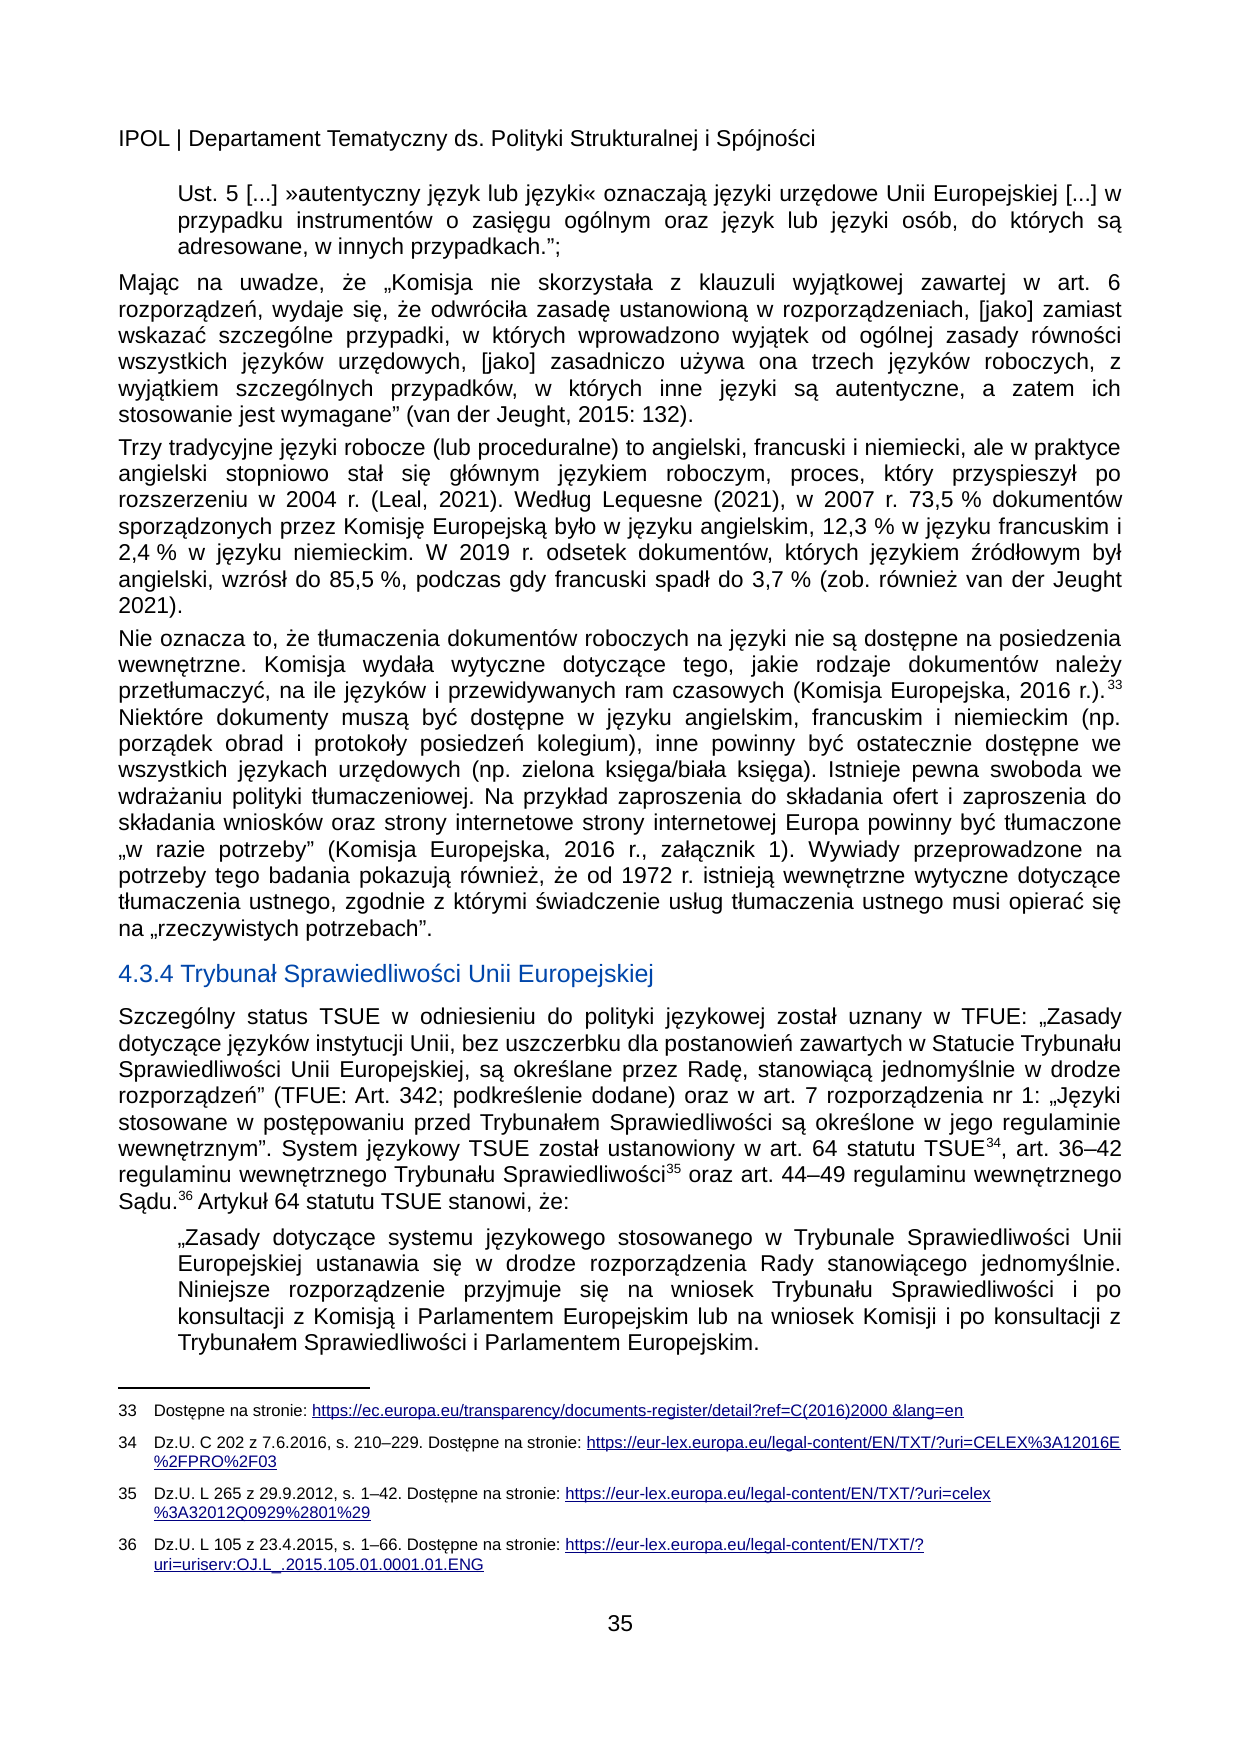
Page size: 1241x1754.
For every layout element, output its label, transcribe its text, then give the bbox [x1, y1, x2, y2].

text Szczególny status TSUE w odniesieniu do polityki językowej został uznany w TFUE: „Zasady dotyczące języków instytucji Unii, bez uszczerbku dla postanowień zawartych w Statucie Trybunału Sprawiedliwości Unii Europejskiej, są określane przez Radę, stanowiącą jednomyślnie w drodze rozporządzeń” (TFUE: Art. 342; podkreślenie dodane) oraz w art. 7 rozporządzenia nr 1: „Języki stosowane w postępowaniu przed Trybunałem Sprawiedliwości są określone w jego regulaminie wewnętrznym”. System językowy TSUE został ustanowiony w art. 64 statutu TSUE, art. 36–42 regulaminu wewnętrznego Trybunału Sprawiedliwości oraz art. 44–49 regulaminu wewnętrznego Sądu. Artykuł 64 statutu TSUE stanowi, że: [118, 1003, 1122, 1214]
subtitle 4.3.4 Trybunał Sprawiedliwości Unii Europejskiej [118, 959, 1122, 987]
text Dz.U. L 105 z 23.4.2015, s. 1–66. Dostępne na stronie: https://eur-lex.europa.eu/legal-content/EN/TXT/?uri=uriserv:OJ.L_.2015.105.01.0001.01.ENG [118, 1535, 1122, 1573]
text Dostępne na stronie: https://ec.europa.eu/transparency/documents-register/detail?ref=C(2016)2000 &lang=en [118, 1401, 1122, 1420]
text Mając na uwadze, że „Komisja nie skorzystała z klauzuli wyjątkowej zawartej w art. 6 rozporządzeń, wydaje się, że odwróciła zasadę ustanowioną w rozporządzeniach, [jako] zamiast wskazać szczególne przypadki, w których wprowadzono wyjątek od ogólnej zasady równości wszystkich języków urzędowych, [jako] zasadniczo używa ona trzech języków roboczych, z wyjątkiem szczególnych przypadków, w których inne języki są autentyczne, a zatem ich stosowanie jest wymagane” (van der Jeught, 2015: 132). [118, 269, 1122, 427]
text Trzy tradycyjne języki robocze (lub proceduralne) to angielski, francuski i niemiecki, ale w praktyce angielski stopniowo stał się głównym językiem roboczym, proces, który przyspieszył po rozszerzeniu w 2004 r. (Leal, 2021). Według Lequesne (2021), w 2007 r. 73,5 % dokumentów sporządzonych przez Komisję Europejską było w języku angielskim, 12,3 % w języku francuskim i 2,4 % w języku niemieckim. W 2019 r. odsetek dokumentów, których językiem źródłowym był angielski, wzrósł do 85,5 %, podczas gdy francuski spadł do 3,7 % (zob. również van der Jeught 2021). [118, 434, 1122, 618]
text Dz.U. L 265 z 29.9.2012, s. 1–42. Dostępne na stronie: https://eur-lex.europa.eu/legal-content/EN/TXT/?uri=celex%3A32012Q0929%2801%29 [118, 1484, 1122, 1522]
text Dz.U. C 202 z 7.6.2016, s. 210–229. Dostępne na stronie: https://eur-lex.europa.eu/legal-content/EN/TXT/?uri=CELEX%3A12016E%2FPRO%2F03 [118, 1433, 1122, 1471]
text Ust. 5 [...] »autentyczny język lub języki« oznaczają języki urzędowe Unii Europejskiej [...] w przypadku instrumentów o zasięgu ogólnym oraz język lub języki osób, do których są adresowane, w innych przypadkach.”; [177, 180, 1122, 259]
text Nie oznacza to, że tłumaczenia dokumentów roboczych na języki nie są dostępne na posiedzenia wewnętrzne. Komisja wydała wytyczne dotyczące tego, jakie rodzaje dokumentów należy przetłumaczyć, na ile języków i przewidywanych ram czasowych (Komisja Europejska, 2016 r.). Niektóre dokumenty muszą być dostępne w języku angielskim, francuskim i niemieckim (np. porządek obrad i protokoły posiedzeń kolegium), inne powinny być ostatecznie dostępne we wszystkich językach urzędowych (np. zielona księga/biała księga). Istnieje pewna swoboda we wdrażaniu polityki tłumaczeniowej. Na przykład zaproszenia do składania ofert i zaproszenia do składania wniosków oraz strony internetowe strony internetowej Europa powinny być tłumaczone „w razie potrzeby” (Komisja Europejska, 2016 r., załącznik 1). Wywiady przeprowadzone na potrzeby tego badania pokazują również, że od 1972 r. istnieją wewnętrzne wytyczne dotyczące tłumaczenia ustnego, zgodnie z którymi świadczenie usług tłumaczenia ustnego musi opierać się na „rzeczywistych potrzebach”. [118, 625, 1122, 941]
text „Zasady dotyczące systemu językowego stosowanego w Trybunale Sprawiedliwości Unii Europejskiej ustanawia się w drodze rozporządzenia Rady stanowiącego jednomyślnie. Niniejsze rozporządzenie przyjmuje się na wniosek Trybunału Sprawiedliwości i po konsultacji z Komisją i Parlamentem Europejskim lub na wniosek Komisji i po konsultacji z Trybunałem Sprawiedliwości i Parlamentem Europejskim. [177, 1224, 1122, 1356]
